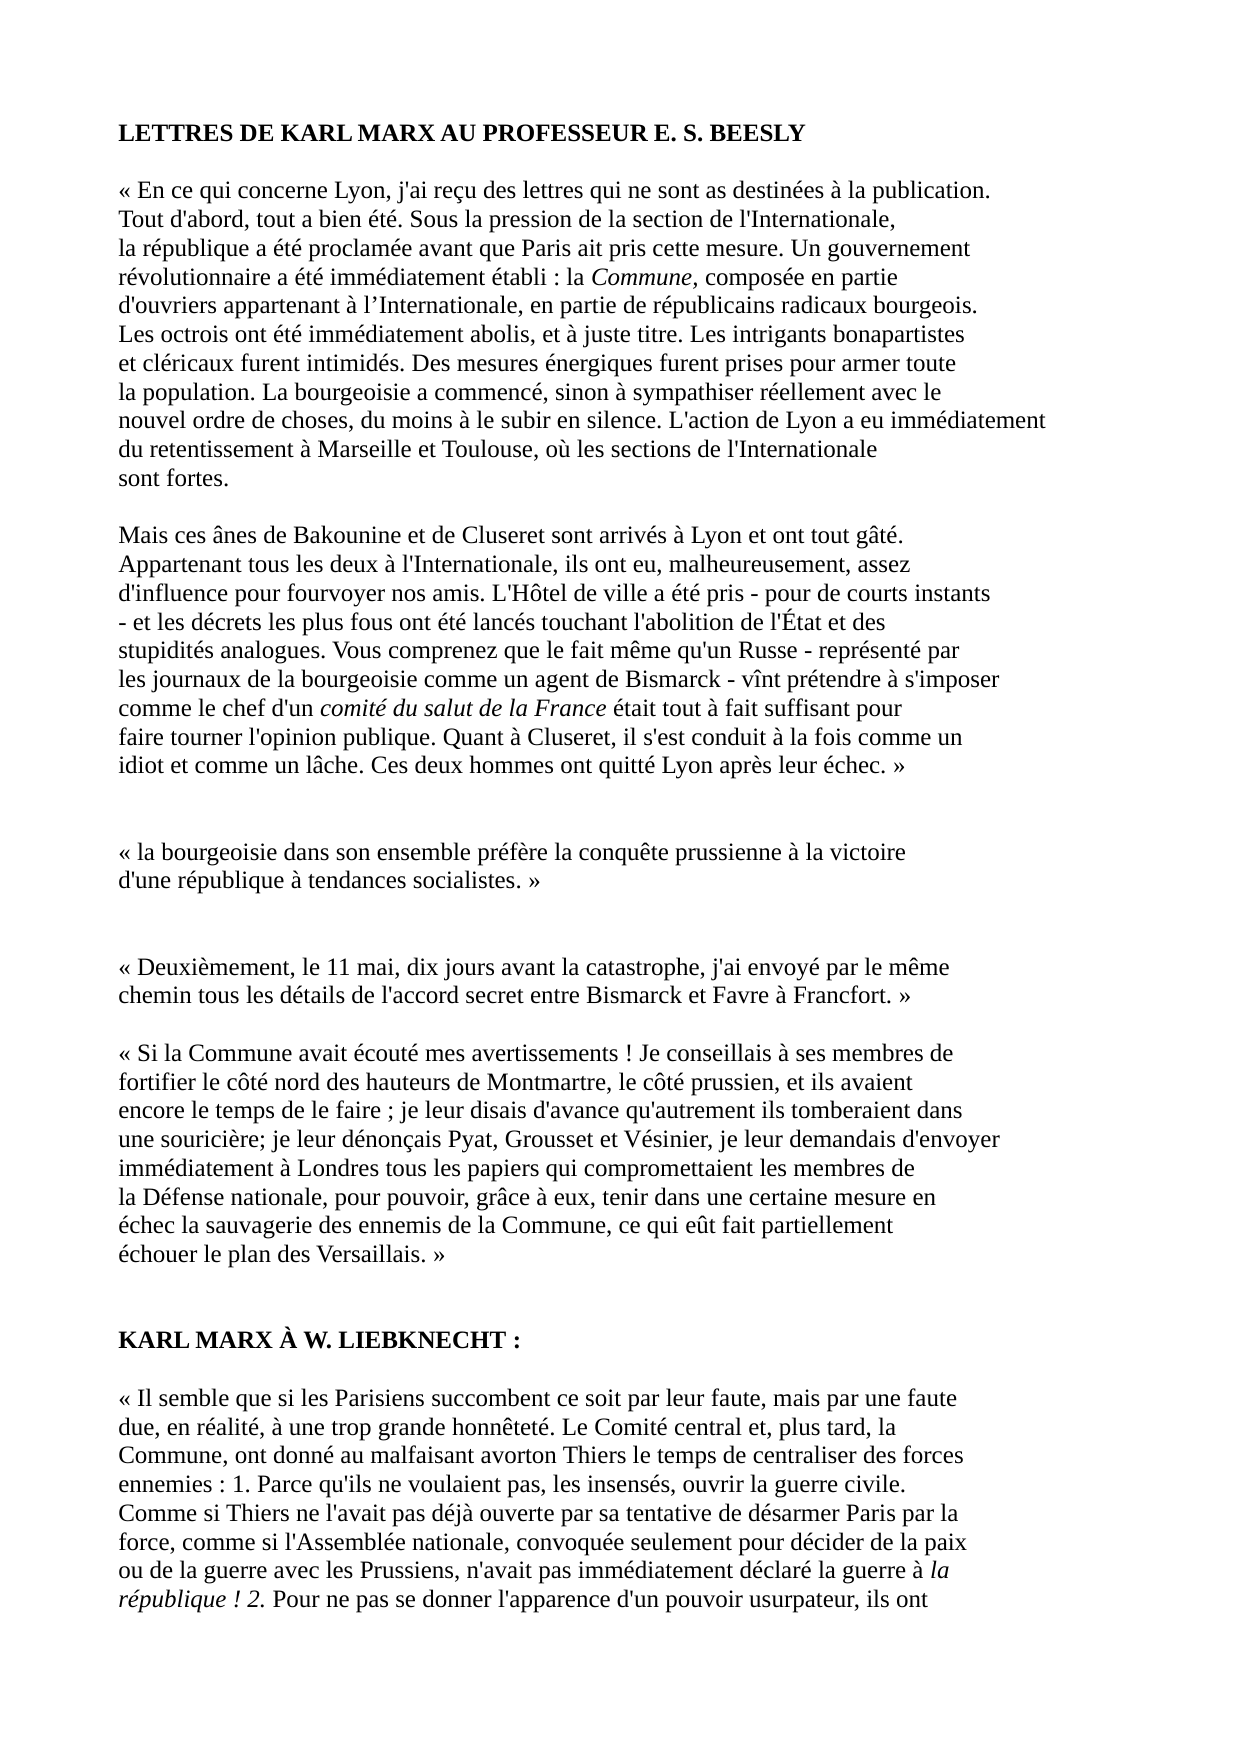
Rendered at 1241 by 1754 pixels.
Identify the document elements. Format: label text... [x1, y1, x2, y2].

text immédiatement à Londres tous les papiers qui compromettaient les membres de [118, 1153, 1122, 1182]
text les journaux de la bourgeoisie comme un agent de Bismarck - vînt prétendre à s'imposer [118, 664, 1122, 693]
text encore le temps de le faire ; je leur disais d'avance qu'autrement ils tomberaient dans [118, 1096, 1122, 1124]
text ou de la guerre avec les Prussiens, n'avait pas immédiatement déclaré la guerre à la [118, 1556, 1122, 1584]
text la république a été proclamée avant que Paris ait pris cette mesure. Un gouvernement [118, 233, 1122, 262]
text d'ouvriers appartenant à l’Internationale, en partie de républicains radicaux bourgeois. [118, 291, 1122, 319]
text « Deuxièmement, le 11 mai, dix jours avant la catastrophe, j'ai envoyé par le même [118, 952, 1122, 981]
text une souricière; je leur dénonçais Pyat, Grousset et Vésinier, je leur demandais d'envoyer [118, 1124, 1122, 1153]
text Les octrois ont été immédiatement abolis, et à juste titre. Les intrigants bonapartistes [118, 319, 1122, 348]
text LETTRES DE KARL MARX AU PROFESSEUR E. S. BEESLY [118, 118, 1122, 147]
text Mais ces ânes de Bakounine et de Cluseret sont arrivés à Lyon et ont tout gâté. [118, 521, 1122, 549]
text Comme si Thiers ne l'avait pas déjà ouverte par sa tentative de désarmer Paris par la [118, 1498, 1122, 1527]
text « la bourgeoisie dans son ensemble préfère la conquête prussienne à la victoire [118, 837, 1122, 866]
text Commune, ont donné au malfaisant avorton Thiers le temps de centraliser des forces [118, 1441, 1122, 1469]
text « Il semble que si les Parisiens succombent ce soit par leur faute, mais par une faute [118, 1383, 1122, 1412]
text d'une république à tendances socialistes. » [118, 866, 1122, 894]
text nouvel ordre de choses, du moins à le subir en silence. L'action de Lyon a eu immédiatement [118, 406, 1122, 434]
text sont fortes. [118, 463, 1122, 492]
text faire tourner l'opinion publique. Quant à Cluseret, il s'est conduit à la fois comme un [118, 722, 1122, 751]
text la Défense nationale, pour pouvoir, grâce à eux, tenir dans une certaine mesure en [118, 1182, 1122, 1211]
text échouer le plan des Versaillais. » [118, 1239, 1122, 1268]
text du retentissement à Marseille et Toulouse, où les sections de l'Internationale [118, 434, 1122, 463]
text ennemies : 1. Parce qu'ils ne voulaient pas, les insensés, ouvrir la guerre civile. [118, 1469, 1122, 1498]
text révolutionnaire a été immédiatement établi : la Commune, composée en partie [118, 262, 1122, 291]
text - et les décrets les plus fous ont été lancés touchant l'abolition de l'État et des [118, 607, 1122, 636]
text « En ce qui concerne Lyon, j'ai reçu des lettres qui ne sont as destinées à la publication. [118, 176, 1122, 204]
text fortifier le côté nord des hauteurs de Montmartre, le côté prussien, et ils avaient [118, 1067, 1122, 1096]
text Appartenant tous les deux à l'Internationale, ils ont eu, malheureusement, assez [118, 549, 1122, 578]
text échec la sauvagerie des ennemis de la Commune, ce qui eût fait partiellement [118, 1211, 1122, 1239]
text KARL MARX À W. LIEBKNECHT : [118, 1326, 1122, 1354]
text comme le chef d'un comité du salut de la France était tout à fait suffisant pour [118, 693, 1122, 722]
text idiot et comme un lâche. Ces deux hommes ont quitté Lyon après leur échec. » [118, 751, 1122, 779]
text Tout d'abord, tout a bien été. Sous la pression de la section de l'Internationale, [118, 204, 1122, 233]
text due, en réalité, à une trop grande honnêteté. Le Comité central et, plus tard, la [118, 1412, 1122, 1441]
text force, comme si l'Assemblée nationale, convoquée seulement pour décider de la paix [118, 1527, 1122, 1556]
text chemin tous les détails de l'accord secret entre Bismarck et Favre à Francfort. » [118, 981, 1122, 1009]
text stupidités analogues. Vous comprenez que le fait même qu'un Russe - représenté par [118, 636, 1122, 664]
text république ! 2. Pour ne pas se donner l'apparence d'un pouvoir usurpateur, ils ont [118, 1584, 1122, 1613]
text et cléricaux furent intimidés. Des mesures énergiques furent prises pour armer toute [118, 348, 1122, 377]
text d'influence pour fourvoyer nos amis. L'Hôtel de ville a été pris - pour de courts instants [118, 578, 1122, 607]
text la population. La bourgeoisie a commencé, sinon à sympathiser réellement avec le [118, 377, 1122, 406]
text « Si la Commune avait écouté mes avertissements ! Je conseillais à ses membres de [118, 1038, 1122, 1067]
